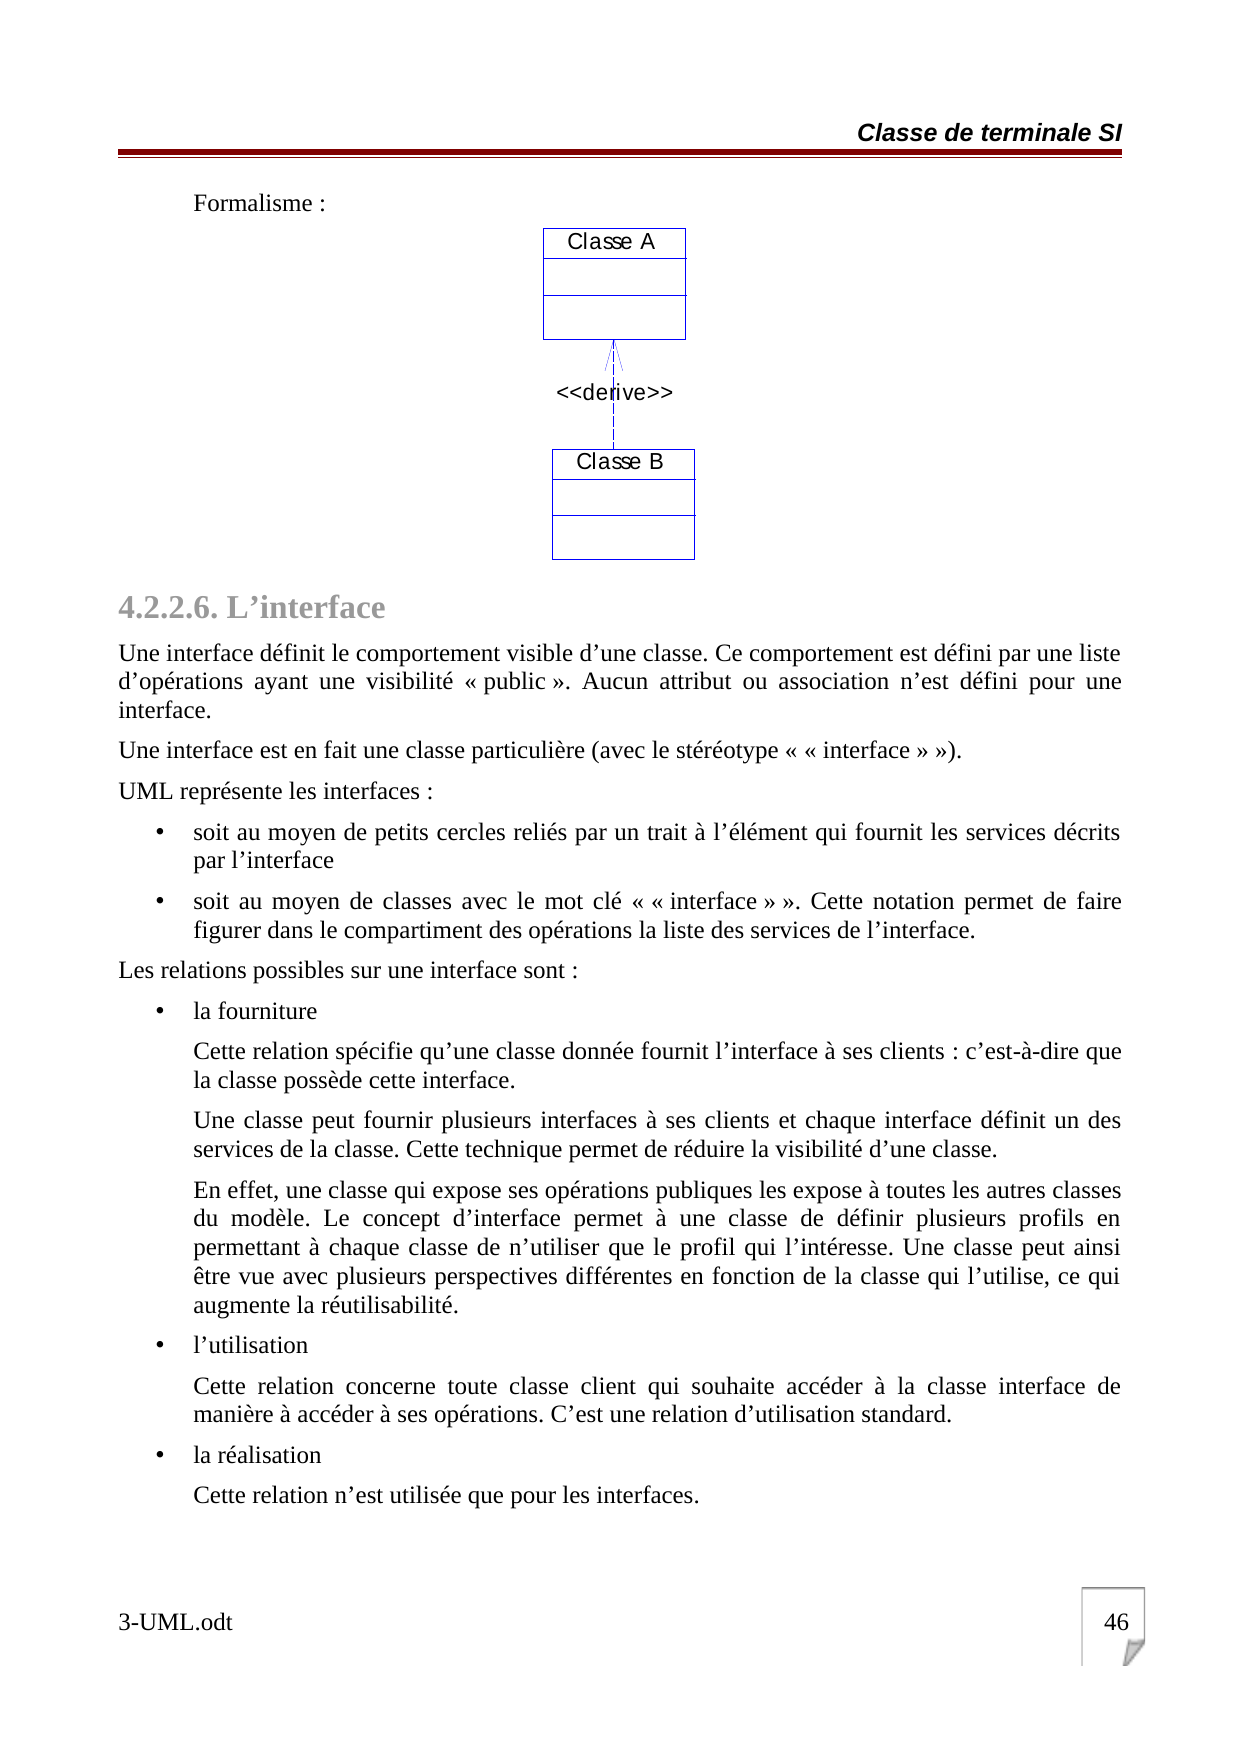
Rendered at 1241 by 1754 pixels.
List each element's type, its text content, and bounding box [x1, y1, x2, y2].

text UML représente les interfaces : [118, 776, 1122, 805]
text Une interface est en fait une classe particulière (avec le stéréotype « « interface » »). [118, 736, 1122, 764]
text Les relations possibles sur une interface sont : [118, 955, 1122, 984]
list Formalisme : [156, 188, 1122, 217]
list Cette relation spécifie qu’une classe donnée fournit l’interface à ses clients : c’est-à-dire que la classe possède cette interface. [156, 1036, 1122, 1094]
list Cette relation concerne toute classe client qui souhaite accéder à la classe interface de manière à accéder à ses opérations. C’est une relation d’utilisation standard. [156, 1371, 1122, 1428]
text Une interface définit le comportement visible d’une classe. Ce comportement est défini par une liste d’opérations ayant une visibilité « public ». Aucun attribut ou association n’est défini pour une interface. [118, 638, 1122, 724]
list Une classe peut fournir plusieurs interfaces à ses clients et chaque interface définit un des services de la classe. Cette technique permet de réduire la visibilité d’une classe. [156, 1106, 1122, 1163]
list En effet, une classe qui expose ses opérations publiques les expose à toutes les autres classes du modèle. Le concept d’interface permet à une classe de définir plusieurs profils en permettant à chaque classe de n’utiliser que le profil qui l’intéresse. Une classe peut ainsi être vue avec plusieurs perspectives différentes en fonction de la classe qui l’utilise, ce qui augmente la réutilisabilité. [156, 1175, 1122, 1318]
list soit au moyen de petits cercles reliés par un trait à l’élément qui fournit les services décrits par l’interface [156, 817, 1122, 874]
subtitle 4.2.2.6. L’interface [118, 587, 1122, 626]
list Cette relation n’est utilisée que pour les interfaces. [156, 1481, 1122, 1509]
list la réalisation [156, 1440, 1122, 1469]
list soit au moyen de classes avec le mot clé « « interface » ». Cette notation permet de faire figurer dans le compartiment des opérations la liste des services de l’interface. [156, 886, 1122, 943]
list la fourniture [156, 996, 1122, 1024]
list l’utilisation [156, 1330, 1122, 1359]
